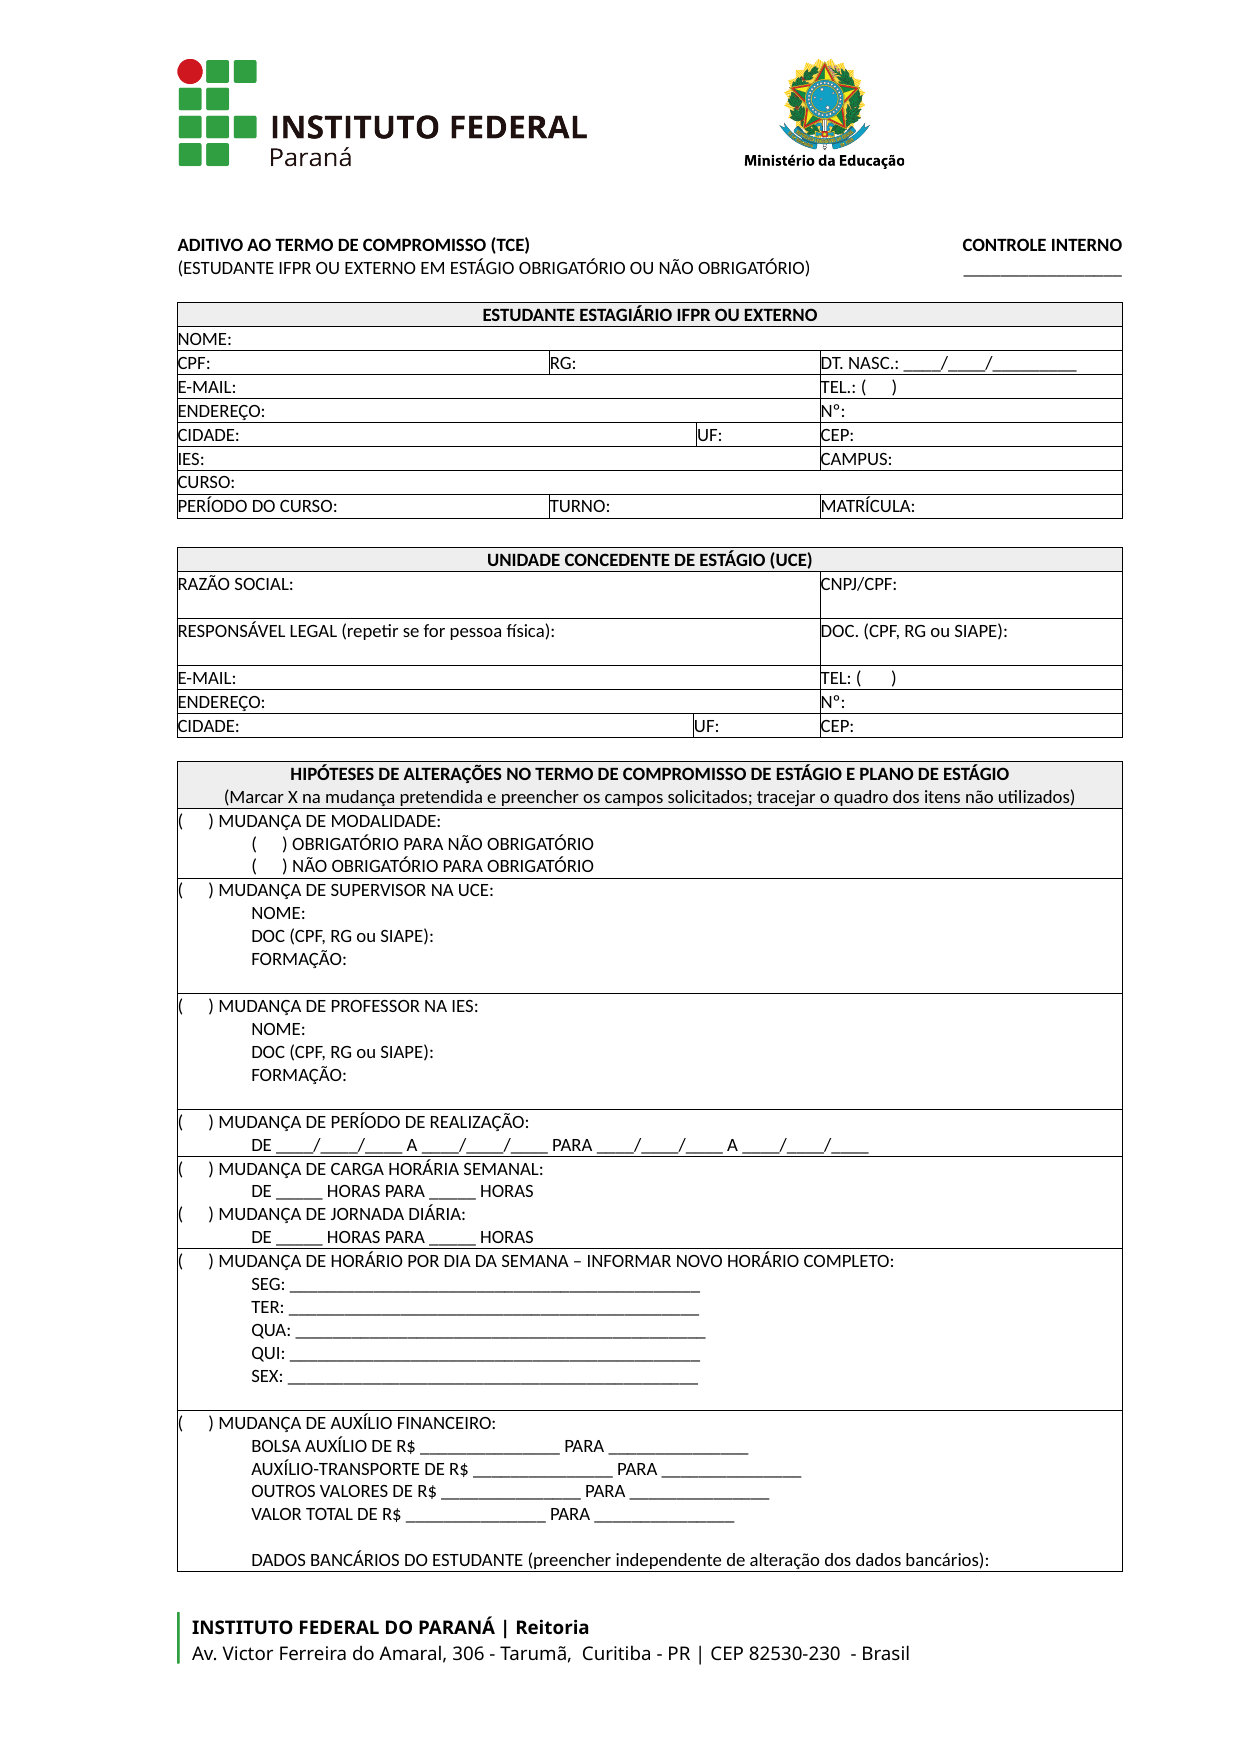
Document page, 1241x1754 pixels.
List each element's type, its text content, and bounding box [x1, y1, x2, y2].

table_cell CEP: [821, 714, 1122, 737]
picture [177, 59, 905, 169]
table_cell DT. NASC.: ____/____/_________ [821, 351, 1122, 374]
table_cell ( ) MUDANÇA DE SUPERVISOR NA UCE: NOME: DOC (CPF, RG ou SIAPE): FORMAÇÃO: [178, 879, 1122, 993]
table_cell Nº: [821, 399, 1122, 422]
table_cell E-MAIL: [178, 375, 820, 398]
table_cell CEP: [821, 423, 1122, 446]
table_cell NOME: [178, 327, 1122, 350]
text ADITIVO AO TERMO DE COMPROMISSO (TCE) CONTROLE INTERNO [177, 233, 1122, 256]
table_cell CIDADE: [178, 423, 696, 446]
table_cell Nº: [821, 690, 1122, 713]
table_cell CPF: [178, 351, 549, 374]
table_cell ( ) MUDANÇA DE CARGA HORÁRIA SEMANAL: DE _____ HORAS PARA _____ HORAS ( ) MUDANÇA DE JORNADA DIÁRIA: DE _____ HORAS PARA _____ HORAS [178, 1157, 1122, 1248]
table_cell IES: [178, 447, 820, 469]
table_cell RESPONSÁVEL LEGAL (repetir se for pessoa física): [178, 619, 820, 665]
table_cell TEL.: ( ) [821, 375, 1122, 398]
table_cell ( ) MUDANÇA DE PROFESSOR NA IES: NOME: DOC (CPF, RG ou SIAPE): FORMAÇÃO: [178, 994, 1122, 1109]
table_cell CAMPUS: [821, 447, 1122, 469]
table_cell DOC. (CPF, RG ou SIAPE): [821, 619, 1122, 665]
picture [147, 1582, 209, 1693]
table_cell ( ) MUDANÇA DE HORÁRIO POR DIA DA SEMANA – INFORMAR NOVO HORÁRIO COMPLETO: SEG: ____________________________________________ TER: ____________________________________________ QUA: ____________________________________________ QUI: ____________________________________________ SEX: ____________________________________________ [178, 1249, 1122, 1410]
table_cell UF: [694, 714, 820, 737]
table_cell RAZÃO SOCIAL: [178, 572, 820, 618]
table_cell ENDEREÇO: [178, 399, 820, 422]
table_cell ( ) MUDANÇA DE AUXÍLIO FINANCEIRO: BOLSA AUXÍLIO DE R$ _______________ PARA _______________ AUXÍLIO-TRANSPORTE DE R$ _______________ PARA _______________ OUTROS VALORES DE R$ _______________ PARA _______________ VALOR TOTAL DE R$ _______________ PARA _______________ DADOS BANCÁRIOS DO ESTUDANTE (preencher independente de alteração dos dados bancários): [178, 1411, 1122, 1571]
table_cell TURNO: [550, 495, 820, 517]
table_cell UF: [697, 423, 820, 446]
table_cell RG: [550, 351, 820, 374]
table_cell ENDEREÇO: [178, 690, 820, 713]
table_cell MATRÍCULA: [821, 495, 1122, 517]
table_cell ( ) MUDANÇA DE MODALIDADE: ( ) OBRIGATÓRIO PARA NÃO OBRIGATÓRIO ( ) NÃO OBRIGATÓRIO PARA OBRIGATÓRIO [178, 809, 1122, 877]
text (ESTUDANTE IFPR OU EXTERNO EM ESTÁGIO OBRIGATÓRIO OU NÃO OBRIGATÓRIO) _________________ [177, 256, 1122, 279]
table_cell CNPJ/CPF: [821, 572, 1122, 618]
table_cell PERÍODO DO CURSO: [178, 495, 549, 517]
table_cell ( ) MUDANÇA DE PERÍODO DE REALIZAÇÃO: DE ____/____/____ A ____/____/____ PARA ____/____/____ A ____/____/____ [178, 1110, 1122, 1156]
table_cell TEL: ( ) [821, 666, 1122, 689]
table_cell CURSO: [178, 471, 1122, 493]
table_cell CIDADE: [178, 714, 693, 737]
table_cell E-MAIL: [178, 666, 820, 689]
